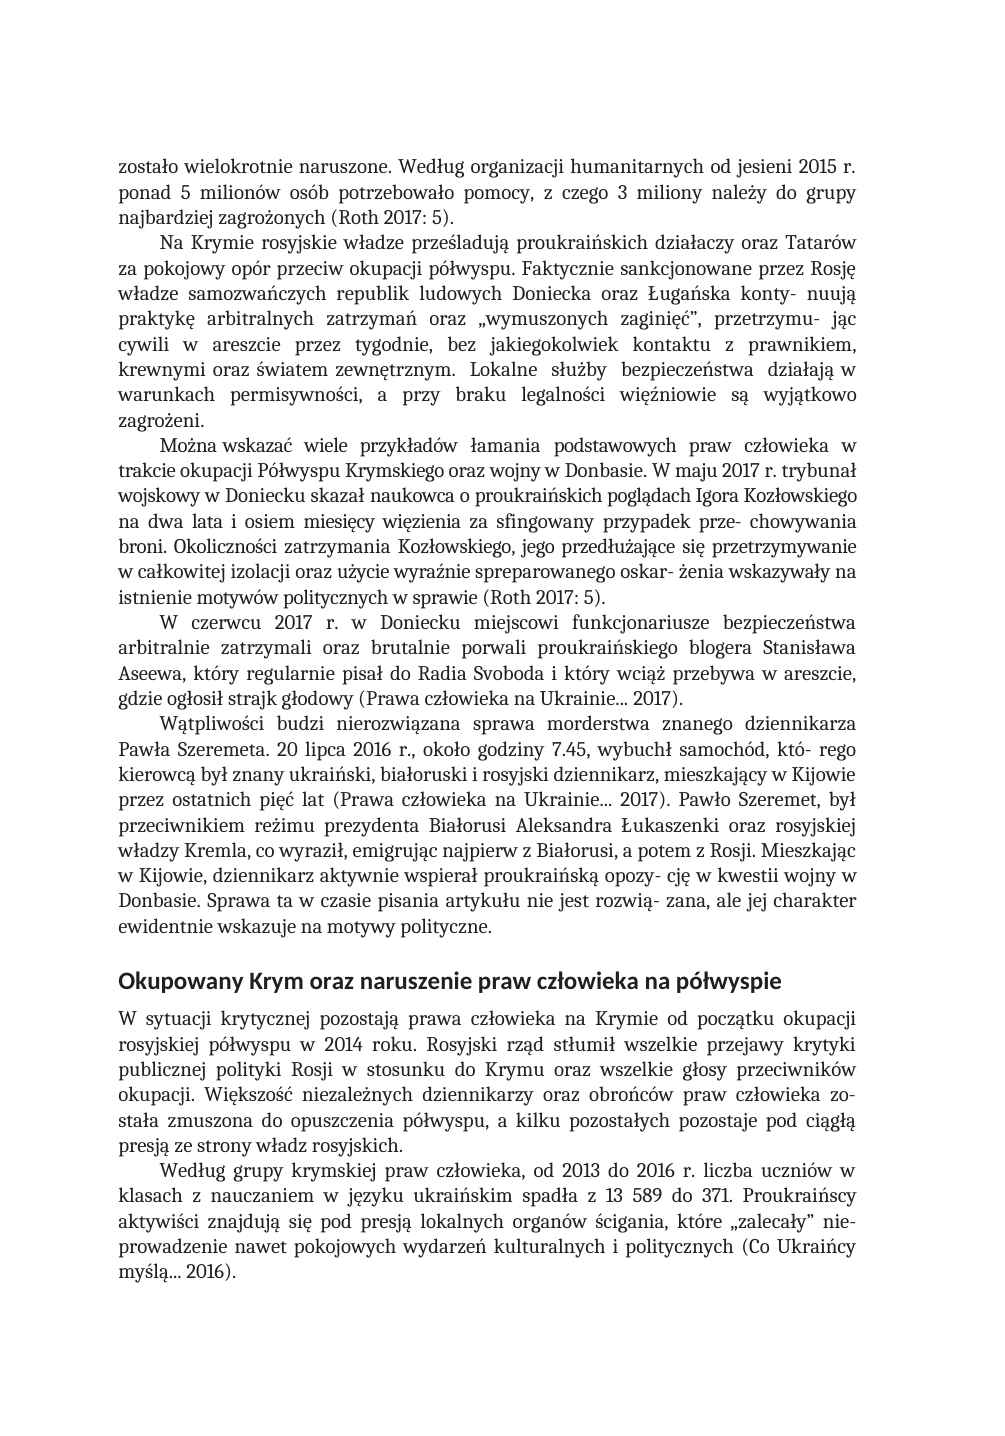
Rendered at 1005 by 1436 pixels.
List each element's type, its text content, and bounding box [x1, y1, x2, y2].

text zostało wielokrotnie naruszone. Według organizacji humanitarnych od jesieni 2015 r. ponad 5 milionów osób potrzebowało pomocy, z czego 3 miliony należy do grupy najbardziej zagrożonych (Roth 2017: 5). [118, 155, 857, 230]
text Według grupy krymskiej praw człowieka, od 2013 do 2016 r. liczba uczniów w klasach z nauczaniem w języku ukraińskim spadła z 13 589 do 371. Proukraińscy aktywiści znajdują się pod presją lokalnych organów ścigania, które „zalecały” nie- prowadzenie nawet pokojowych wydarzeń kulturalnych i politycznych (Co Ukraińcy myślą... 2016). [118, 1159, 857, 1284]
text W sytuacji krytycznej pozostają prawa człowieka na Krymie od początku okupacji rosyjskiej półwyspu w 2014 roku. Rosyjski rząd stłumił wszelkie przejawy krytyki publicznej polityki Rosji w stosunku do Krymu oraz wszelkie głosy przeciwników okupacji. Większość niezależnych dziennikarzy oraz obrońców praw człowieka zo- stała zmuszona do opuszczenia półwyspu, a kilku pozostałych pozostaje pod ciągłą presją ze strony władz rosyjskich. [118, 1007, 857, 1157]
text W czerwcu 2017 r. w Doniecku miejscowi funkcjonariusze bezpieczeństwa arbitralnie zatrzymali oraz brutalnie porwali proukraińskiego blogera Stanisława Aseewa, który regularnie pisał do Radia Svoboda i który wciąż przebywa w areszcie, gdzie ogłosił strajk głodowy (Prawa człowieka na Ukrainie... 2017). [118, 611, 857, 711]
text Wątpliwości budzi nierozwiązana sprawa morderstwa znanego dziennikarza Pawła Szeremeta. 20 lipca 2016 r., około godziny 7.45, wybuchł samochód, któ- rego kierowcą był znany ukraiński, białoruski i rosyjski dziennikarz, mieszkający w Kijowie przez ostatnich pięć lat (Prawa człowieka na Ukrainie... 2017). Pawło Szeremet, był przeciwnikiem reżimu prezydenta Białorusi Aleksandra Łukaszenki oraz rosyjskiej władzy Kremla, co wyraził, emigrując najpierw z Białorusi, a potem z Rosji. Mieszkając w Kijowie, dziennikarz aktywnie wspierał proukraińską opozy- cję w kwestii wojny w Donbasie. Sprawa ta w czasie pisania artykułu nie jest rozwią- zana, ale jej charakter ewidentnie wskazuje na motywy polityczne. [118, 712, 857, 938]
subtitle Okupowany Krym oraz naruszenie praw człowieka na półwyspie [118, 965, 898, 996]
text Na Krymie rosyjskie władze prześladują proukraińskich działaczy oraz Tatarów za pokojowy opór przeciw okupacji półwyspu. Faktycznie sankcjonowane przez Rosję władze samozwańczych republik ludowych Doniecka oraz Ługańska konty- nuują praktykę arbitralnych zatrzymań oraz „wymuszonych zaginięć”, przetrzymu- jąc cywili w areszcie przez tygodnie, bez jakiegokolwiek kontaktu z prawnikiem, krewnymi oraz światem zewnętrznym. Lokalne służby bezpieczeństwa działają w warunkach permisywności, a przy braku legalności więźniowie są wyjątkowo zagrożeni. [118, 231, 857, 432]
text Można wskazać wiele przykładów łamania podstawowych praw człowieka w trakcie okupacji Półwyspu Krymskiego oraz wojny w Donbasie. W maju 2017 r. trybunał wojskowy w Doniecku skazał naukowca o proukraińskich poglądach Igora Kozłowskiego na dwa lata i osiem miesięcy więzienia za sfingowany przypadek prze- chowywania broni. Okoliczności zatrzymania Kozłowskiego, jego przedłużające się przetrzymywanie w całkowitej izolacji oraz użycie wyraźnie spreparowanego oskar- żenia wskazywały na istnienie motywów politycznych w sprawie (Roth 2017: 5). [118, 433, 857, 609]
